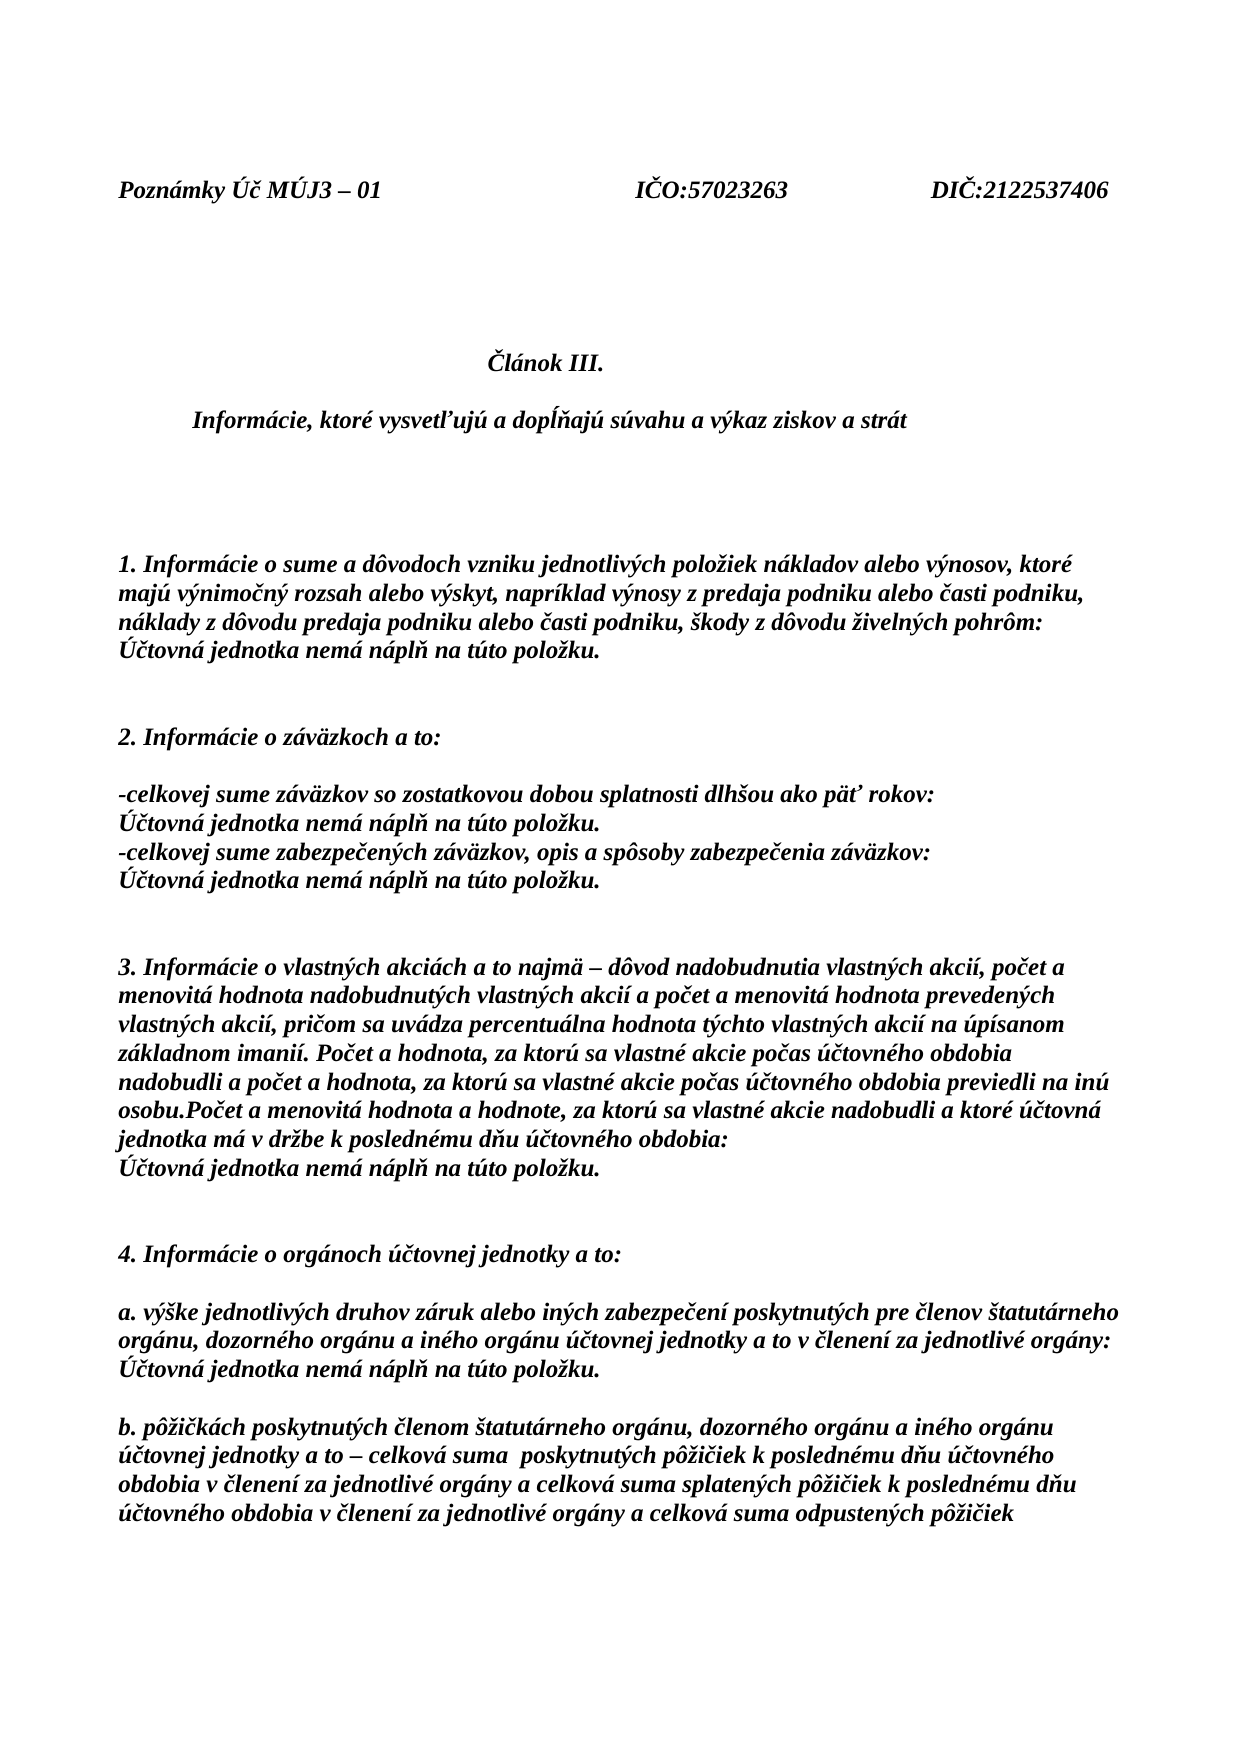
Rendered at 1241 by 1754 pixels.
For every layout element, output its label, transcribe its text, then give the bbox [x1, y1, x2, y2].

text b. pôžičkách poskytnutých členom štatutárneho orgánu, dozorného orgánu a iného orgánu účtovnej jednotky a to – celková suma poskytnutých pôžičiek k poslednému dňu účtovného obdobia v členení za jednotlivé orgány a celková suma splatených pôžičiek k poslednému dňu účtovného obdobia v členení za jednotlivé orgány a celková suma odpustených pôžičiek [118, 1412, 1122, 1527]
text 1. Informácie o sume a dôvodoch vzniku jednotlivých položiek nákladov alebo výnosov, ktoré majú výnimočný rozsah alebo výskyt, napríklad výnosy z predaja podniku alebo časti podniku, náklady z dôvodu predaja podniku alebo časti podniku, škody z dôvodu živelných pohrôm: [118, 549, 1122, 636]
text Účtovná jednotka nemá náplň na túto položku. [118, 866, 1122, 894]
text -celkovej sume záväzkov so zostatkovou dobou splatnosti dlhšou ako päť rokov: [118, 779, 1122, 808]
text Účtovná jednotka nemá náplň na túto položku. [118, 808, 1122, 837]
text 4. Informácie o orgánoch účtovnej jednotky a to: [118, 1239, 1122, 1268]
text Poznámky Úč MÚJ3 – 01 IČO:57023263 DIČ:2122537406 [118, 176, 1122, 204]
text Účtovná jednotka nemá náplň na túto položku. [118, 636, 1122, 664]
text Účtovná jednotka nemá náplň na túto položku. [118, 1153, 1122, 1182]
text a. výške jednotlivých druhov záruk alebo iných zabezpečení poskytnutých pre členov štatutárneho orgánu, dozorného orgánu a iného orgánu účtovnej jednotky a to v členení za jednotlivé orgány: [118, 1297, 1122, 1354]
text Účtovná jednotka nemá náplň na túto položku. [118, 1354, 1122, 1383]
text Informácie, ktoré vysvetľujú a dopĺňajú súvahu a výkaz ziskov a strát [118, 406, 1122, 434]
text 3. Informácie o vlastných akciách a to najmä – dôvod nadobudnutia vlastných akcií, počet a menovitá hodnota nadobudnutých vlastných akcií a počet a menovitá hodnota prevedených vlastných akcií, pričom sa uvádza percentuálna hodnota týchto vlastných akcií na úpísanom základnom imanií. Počet a hodnota, za ktorú sa vlastné akcie počas účtovného obdobia nadobudli a počet a hodnota, za ktorú sa vlastné akcie počas účtovného obdobia previedli na inú osobu.Počet a menovitá hodnota a hodnote, za ktorú sa vlastné akcie nadobudli a ktoré účtovná jednotka má v držbe k poslednému dňu účtovného obdobia: [118, 952, 1122, 1153]
text -celkovej sume zabezpečených záväzkov, opis a spôsoby zabezpečenia záväzkov: [118, 837, 1122, 866]
text Článok III. [118, 348, 1122, 377]
text 2. Informácie o záväzkoch a to: [118, 722, 1122, 751]
